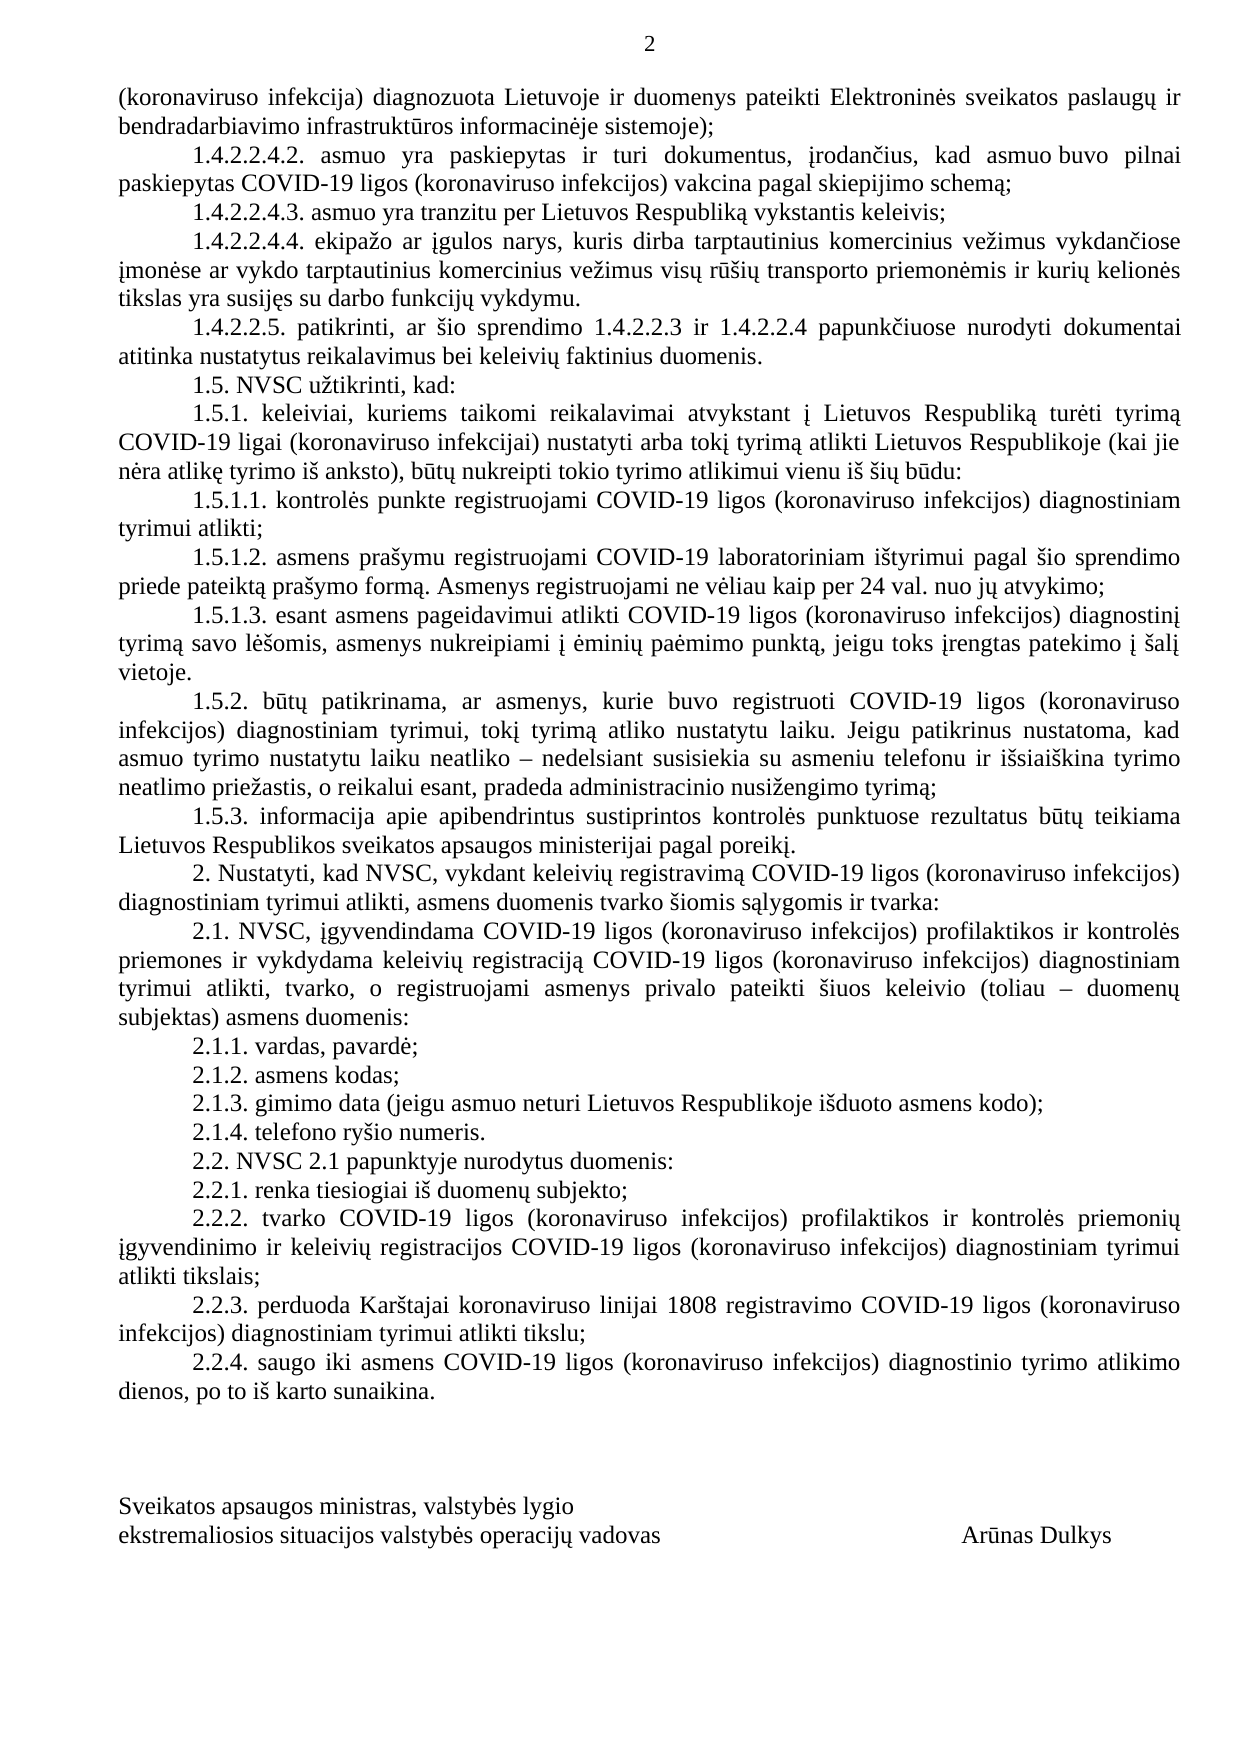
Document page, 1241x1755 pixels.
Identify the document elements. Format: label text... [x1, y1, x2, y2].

text (koronaviruso infekcija) diagnozuota Lietuvoje ir duomenys pateikti Elektroninės sveikatos paslaugų ir bendradarbiavimo infrastruktūros informacinėje sistemoje); [118, 82, 1181, 140]
text 2.1. NVSC, įgyvendindama COVID-19 ligos (koronaviruso infekcijos) profilaktikos ir kontrolės priemones ir vykdydama keleivių registraciją COVID-19 ligos (koronaviruso infekcijos) diagnostiniam tyrimui atlikti, tvarko, o registruojami asmenys privalo pateikti šiuos keleivio (toliau – duomenų subjektas) asmens duomenis: [118, 916, 1181, 1031]
text 2.1.3. gimimo data (jeigu asmuo neturi Lietuvos Respublikoje išduoto asmens kodo); [118, 1088, 1181, 1117]
text 1.4.2.2.4.4. ekipažo ar įgulos narys, kuris dirba tarptautinius komercinius vežimus vykdančiose įmonėse ar vykdo tarptautinius komercinius vežimus visų rūšių transporto priemonėmis ir kurių kelionės tikslas yra susijęs su darbo funkcijų vykdymu. [118, 226, 1181, 312]
text ekstremaliosios situacijos valstybės operacijų vadovas Arūnas Dulkys [118, 1520, 1181, 1548]
text 1.4.2.2.4.3. asmuo yra tranzitu per Lietuvos Respubliką vykstantis keleivis; [118, 197, 1181, 226]
text 1.5.1. keleiviai, kuriems taikomi reikalavimai atvykstant į Lietuvos Respubliką turėti tyrimą COVID-19 ligai (koronaviruso infekcijai) nustatyti arba tokį tyrimą atlikti Lietuvos Respublikoje (kai jie nėra atlikę tyrimo iš anksto), būtų nukreipti tokio tyrimo atlikimui vienu iš šių būdu: [118, 398, 1181, 485]
text 1.5.2. būtų patikrinama, ar asmenys, kurie buvo registruoti COVID-19 ligos (koronaviruso infekcijos) diagnostiniam tyrimui, tokį tyrimą atliko nustatytu laiku. Jeigu patikrinus nustatoma, kad asmuo tyrimo nustatytu laiku neatliko – nedelsiant susisiekia su asmeniu telefonu ir išsiaiškina tyrimo neatlimo priežastis, o reikalui esant, pradeda administracinio nusižengimo tyrimą; [118, 686, 1181, 801]
text 2.1.4. telefono ryšio numeris. [118, 1117, 1181, 1146]
text 1.5.1.3. esant asmens pageidavimui atlikti COVID-19 ligos (koronaviruso infekcijos) diagnostinį tyrimą savo lėšomis, asmenys nukreipiami į ėminių paėmimo punktą, jeigu toks įrengtas patekimo į šalį vietoje. [118, 600, 1181, 686]
text 1.5.1.1. kontrolės punkte registruojami COVID-19 ligos (koronaviruso infekcijos) diagnostiniam tyrimui atlikti; [118, 485, 1181, 542]
text 2.2.2. tvarko COVID-19 ligos (koronaviruso infekcijos) profilaktikos ir kontrolės priemonių įgyvendinimo ir keleivių registracijos COVID-19 ligos (koronaviruso infekcijos) diagnostiniam tyrimui atlikti tikslais; [118, 1203, 1181, 1290]
text 1.4.2.2.4.2. asmuo yra paskiepytas ir turi dokumentus, įrodančius, kad asmuo buvo pilnai paskiepytas COVID-19 ligos (koronaviruso infekcijos) vakcina pagal skiepijimo schemą; [118, 140, 1181, 197]
text 1.5. NVSC užtikrinti, kad: [118, 370, 1181, 398]
text 1.5.3. informacija apie apibendrintus sustiprintos kontrolės punktuose rezultatus būtų teikiama Lietuvos Respublikos sveikatos apsaugos ministerijai pagal poreikį. [118, 801, 1181, 858]
text 2.1.1. vardas, pavardė; [118, 1031, 1181, 1060]
text 2.1.2. asmens kodas; [118, 1060, 1181, 1088]
text 1.4.2.2.5. patikrinti, ar šio sprendimo 1.4.2.2.3 ir 1.4.2.2.4 papunkčiuose nurodyti dokumentai atitinka nustatytus reikalavimus bei keleivių faktinius duomenis. [118, 312, 1181, 370]
text 1.5.1.2. asmens prašymu registruojami COVID-19 laboratoriniam ištyrimui pagal šio sprendimo priede pateiktą prašymo formą. Asmenys registruojami ne vėliau kaip per 24 val. nuo jų atvykimo; [118, 542, 1181, 600]
text Sveikatos apsaugos ministras, valstybės lygio [118, 1491, 1181, 1520]
text 2.2.3. perduoda Karštajai koronaviruso linijai 1808 registravimo COVID-19 ligos (koronaviruso infekcijos) diagnostiniam tyrimui atlikti tikslu; [118, 1290, 1181, 1347]
text 2.2.4. saugo iki asmens COVID-19 ligos (koronaviruso infekcijos) diagnostinio tyrimo atlikimo dienos, po to iš karto sunaikina. [118, 1347, 1181, 1405]
text 2.2. NVSC 2.1 papunktyje nurodytus duomenis: [118, 1146, 1181, 1175]
text 2. Nustatyti, kad NVSC, vykdant keleivių registravimą COVID-19 ligos (koronaviruso infekcijos) diagnostiniam tyrimui atlikti, asmens duomenis tvarko šiomis sąlygomis ir tvarka: [118, 858, 1181, 916]
text 2.2.1. renka tiesiogiai iš duomenų subjekto; [118, 1175, 1181, 1203]
